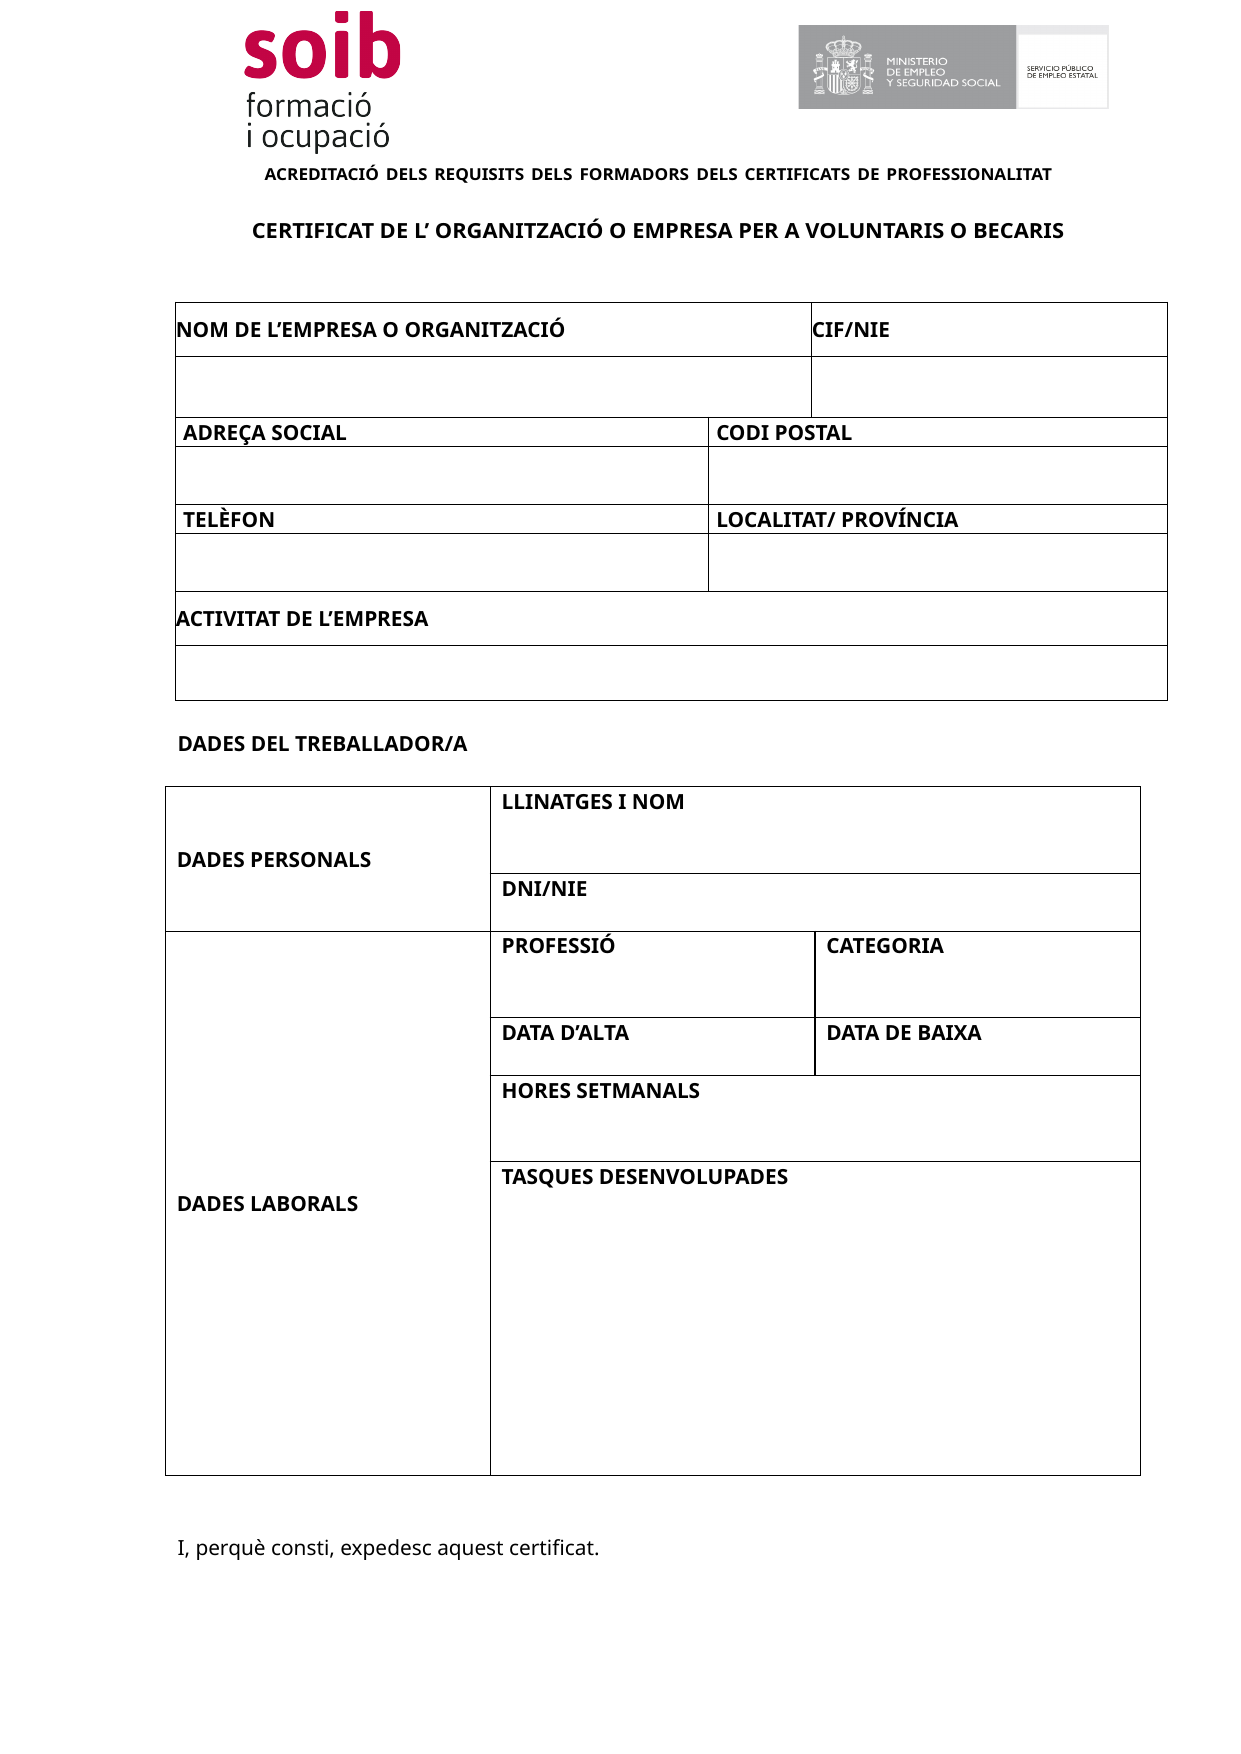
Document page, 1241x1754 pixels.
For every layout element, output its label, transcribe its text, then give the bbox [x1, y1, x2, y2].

table_cell DATA D’ALTA [491, 1018, 814, 1075]
table_header DADES PERSONALS [166, 787, 490, 931]
table_cell LOCALITAT/ PROVÍNCIA [709, 505, 1167, 533]
table_cell DATA DE BAIXA [816, 1018, 1140, 1075]
table_cell [176, 447, 708, 504]
table_cell [176, 646, 1167, 700]
text I, perquè consti, expedesc aquest certificat. [177, 1533, 1137, 1561]
text CERTIFICAT DE L’ ORGANITZACIÓ O EMPRESA PER A VOLUNTARIS O BECARIS [177, 216, 1139, 245]
table_cell DADES LABORALS [166, 932, 490, 1475]
picture [244, 11, 401, 154]
table_cell CODI POSTAL [709, 418, 1167, 446]
table_cell ADREÇA SOCIAL [176, 418, 708, 446]
text acreditació dels requisits dels formadors dels certificats de professionalitat [177, 121, 1139, 188]
table_header LLINATGES I NOM [491, 787, 1140, 873]
table_cell PROFESSIÓ [491, 932, 814, 1017]
table_cell [709, 534, 1167, 591]
table_cell HORES SETMANALS [491, 1076, 1140, 1161]
table_cell [176, 534, 708, 591]
text DADES DEL TREBALLADOR/A [177, 729, 1137, 758]
table_cell ACTIVITAT DE L’EMPRESA [176, 592, 1167, 645]
table_cell [176, 357, 811, 417]
table_header CIF/NIE [812, 303, 1167, 356]
table_cell TELÈFON [176, 505, 708, 533]
table_cell [812, 357, 1167, 417]
table_cell DNI/NIE [491, 874, 1140, 931]
table_header NOM DE L’EMPRESA O ORGANITZACIÓ [176, 303, 811, 356]
table_cell TASQUES DESENVOLUPADES [491, 1162, 1140, 1475]
table_cell [709, 447, 1167, 504]
table_cell CATEGORIA [816, 932, 1140, 1017]
